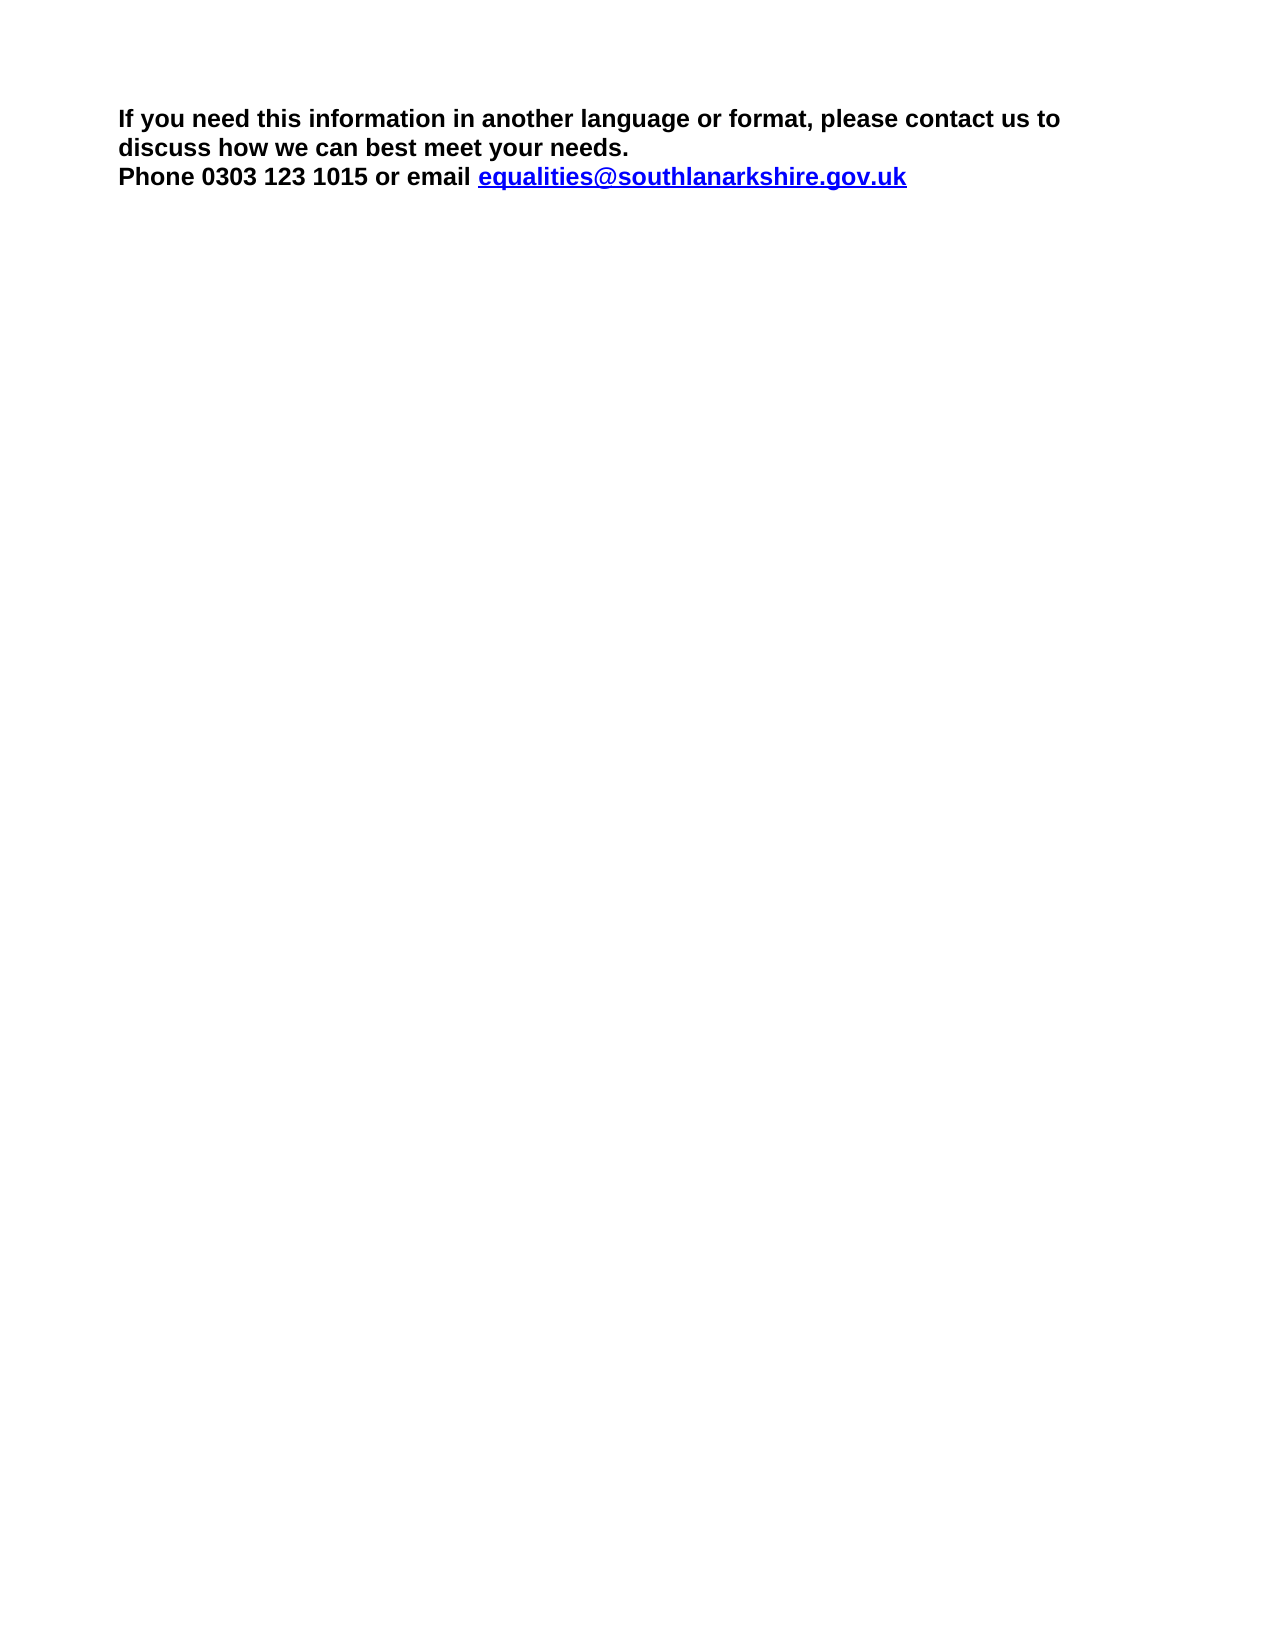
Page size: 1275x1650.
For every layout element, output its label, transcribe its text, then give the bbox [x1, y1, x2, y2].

text Phone 0303 123 1015 or email equalities@southlanarkshire.gov.uk [118, 162, 1157, 190]
text If you need this information in another language or format, please contact us to discuss how we can best meet your needs. [118, 104, 1157, 162]
